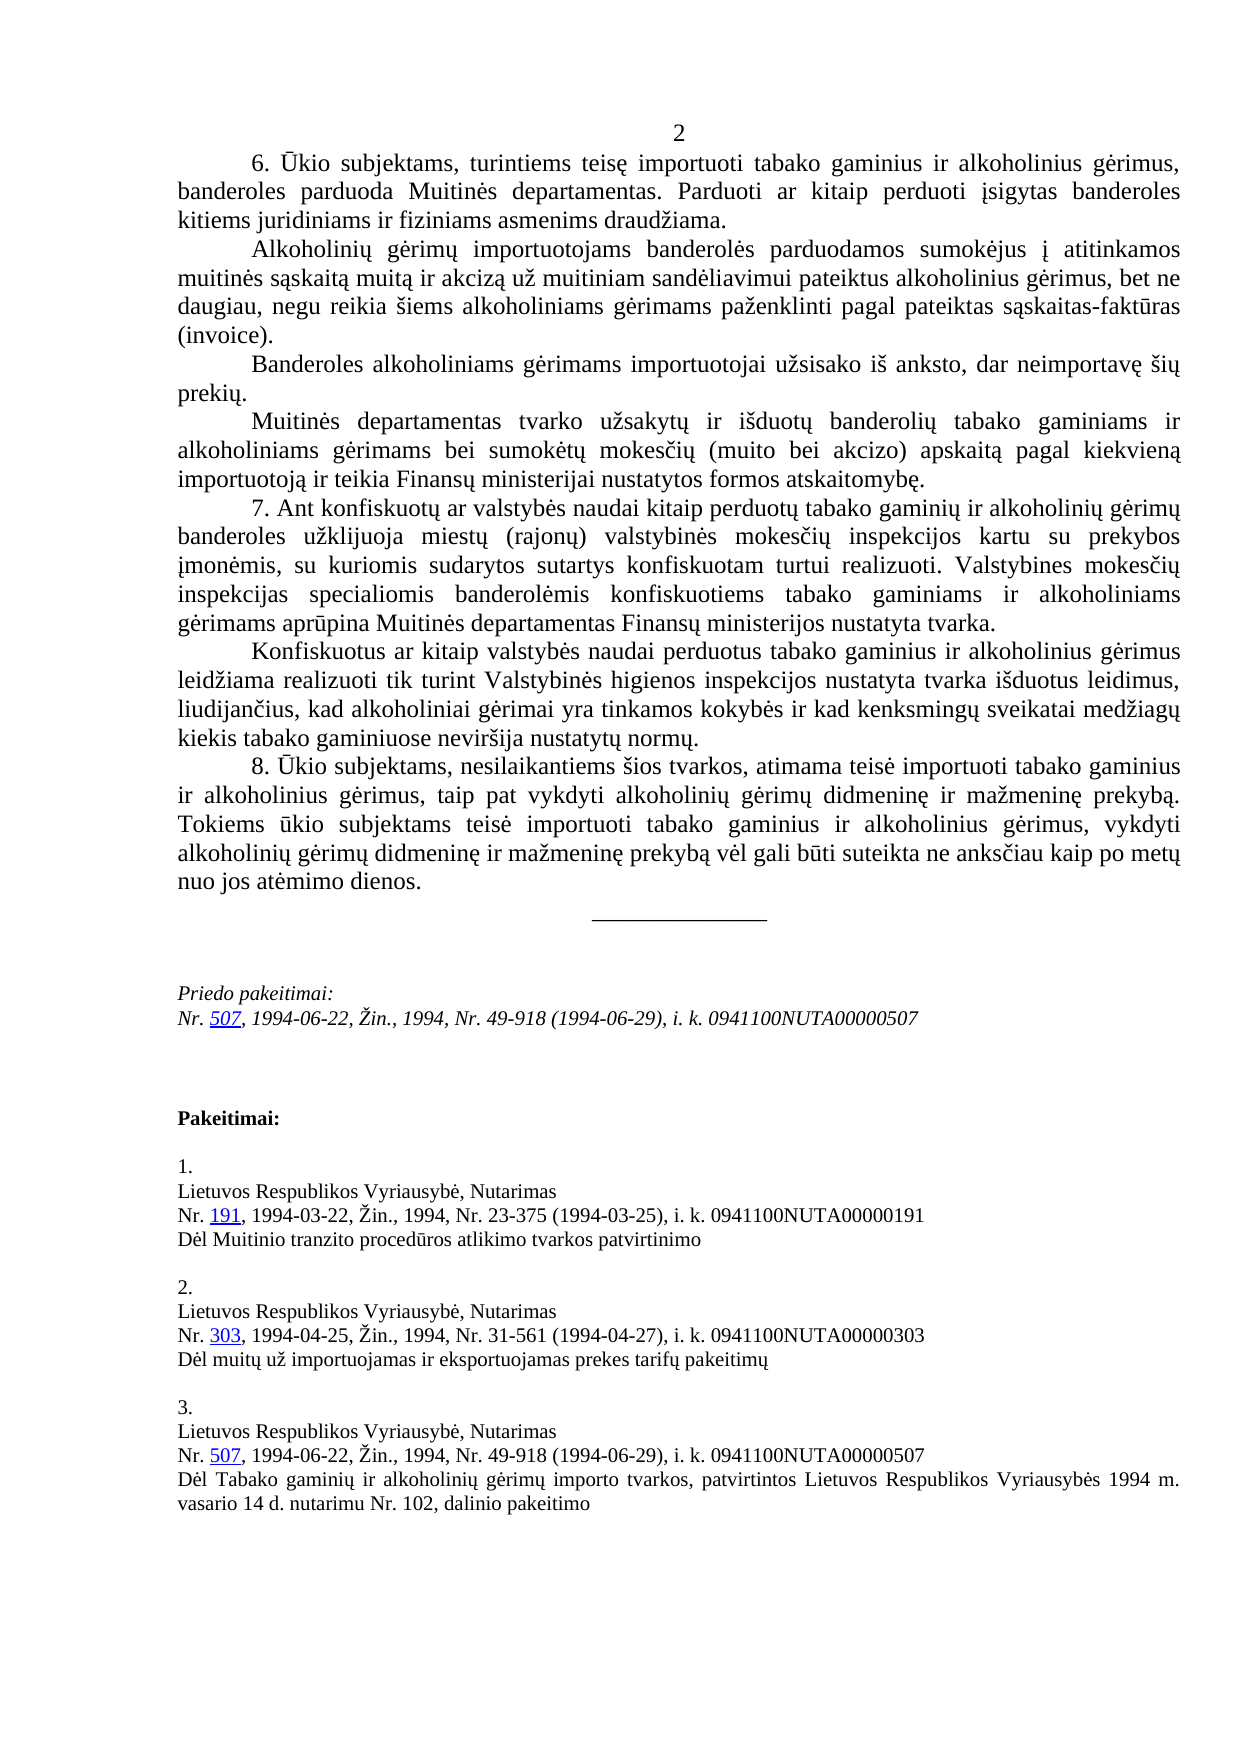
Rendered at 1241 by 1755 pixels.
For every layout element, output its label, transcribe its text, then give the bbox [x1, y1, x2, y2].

text Banderoles alkoholiniams gėrimams importuotojai užsisako iš anksto, dar neimportavę šių prekių. [177, 349, 1181, 406]
text Alkoholinių gėrimų importuotojams banderolės parduodamos sumokėjus į atitinkamos muitinės sąskaitą muitą ir akcizą už muitiniam sandėliavimui pateiktus alkoholinius gėrimus, bet ne daugiau, negu reikia šiems alkoholiniams gėrimams paženklinti pagal pateiktas sąskaitas-faktūras (invoice). [177, 234, 1181, 349]
text Nr. 507, 1994-06-22, Žin., 1994, Nr. 49-918 (1994-06-29), i. k. 0941100NUTA00000507 [177, 1443, 1181, 1467]
text Lietuvos Respublikos Vyriausybė, Nutarimas [177, 1299, 1181, 1323]
text Muitinės departamentas tvarko užsakytų ir išduotų banderolių tabako gaminiams ir alkoholiniams gėrimams bei sumokėtų mokesčių (muito bei akcizo) apskaitą pagal kiekvieną importuotoją ir teikia Finansų ministerijai nustatytos formos atskaitomybę. [177, 406, 1181, 493]
text 6. Ūkio subjektams, turintiems teisę importuoti tabako gaminius ir alkoholinius gėrimus, banderoles parduoda Muitinės departamentas. Parduoti ar kitaip perduoti įsigytas banderoles kitiems juridiniams ir fiziniams asmenims draudžiama. [177, 148, 1181, 234]
text Konfiskuotus ar kitaip valstybės naudai perduotus tabako gaminius ir alkoholinius gėrimus leidžiama realizuoti tik turint Valstybinės higienos inspekcijos nustatyta tvarka išduotus leidimus, liudijančius, kad alkoholiniai gėrimai yra tinkamos kokybės ir kad kenksmingų sveikatai medžiagų kiekis tabako gaminiuose neviršija nustatytų normų. [177, 636, 1181, 751]
text ______________ [177, 895, 1181, 924]
text Dėl Tabako gaminių ir alkoholinių gėrimų importo tvarkos, patvirtintos Lietuvos Respublikos Vyriausybės 1994 m. vasario 14 d. nutarimu Nr. 102, dalinio pakeitimo [177, 1467, 1181, 1515]
text Dėl muitų už importuojamas ir eksportuojamas prekes tarifų pakeitimų [177, 1347, 1181, 1371]
text Dėl Muitinio tranzito procedūros atlikimo tvarkos patvirtinimo [177, 1227, 1181, 1251]
text 2. [177, 1275, 1181, 1299]
text 7. Ant konfiskuotų ar valstybės naudai kitaip perduotų tabako gaminių ir alkoholinių gėrimų banderoles užklijuoja miestų (rajonų) valstybinės mokesčių inspekcijos kartu su prekybos įmonėmis, su kuriomis sudarytos sutartys konfiskuotam turtui realizuoti. Valstybines mokesčių inspekcijas specialiomis banderolėmis konfiskuotiems tabako gaminiams ir alkoholiniams gėrimams aprūpina Muitinės departamentas Finansų ministerijos nustatyta tvarka. [177, 493, 1181, 636]
text 1. [177, 1154, 1181, 1178]
text 8. Ūkio subjektams, nesilaikantiems šios tvarkos, atimama teisė importuoti tabako gaminius ir alkoholinius gėrimus, taip pat vykdyti alkoholinių gėrimų didmeninę ir mažmeninę prekybą. Tokiems ūkio subjektams teisė importuoti tabako gaminius ir alkoholinius gėrimus, vykdyti alkoholinių gėrimų didmeninę ir mažmeninę prekybą vėl gali būti suteikta ne anksčiau kaip po metų nuo jos atėmimo dienos. [177, 751, 1181, 895]
text Nr. 507, 1994-06-22, Žin., 1994, Nr. 49-918 (1994-06-29), i. k. 0941100NUTA00000507 [177, 1005, 1181, 1029]
text 3. [177, 1395, 1181, 1419]
text Priedo pakeitimai: [177, 981, 1181, 1005]
text Nr. 303, 1994-04-25, Žin., 1994, Nr. 31-561 (1994-04-27), i. k. 0941100NUTA00000303 [177, 1323, 1181, 1347]
text Lietuvos Respublikos Vyriausybė, Nutarimas [177, 1178, 1181, 1203]
text Lietuvos Respublikos Vyriausybė, Nutarimas [177, 1419, 1181, 1443]
text Nr. 191, 1994-03-22, Žin., 1994, Nr. 23-375 (1994-03-25), i. k. 0941100NUTA00000191 [177, 1203, 1181, 1227]
text Pakeitimai: [177, 1106, 1181, 1130]
